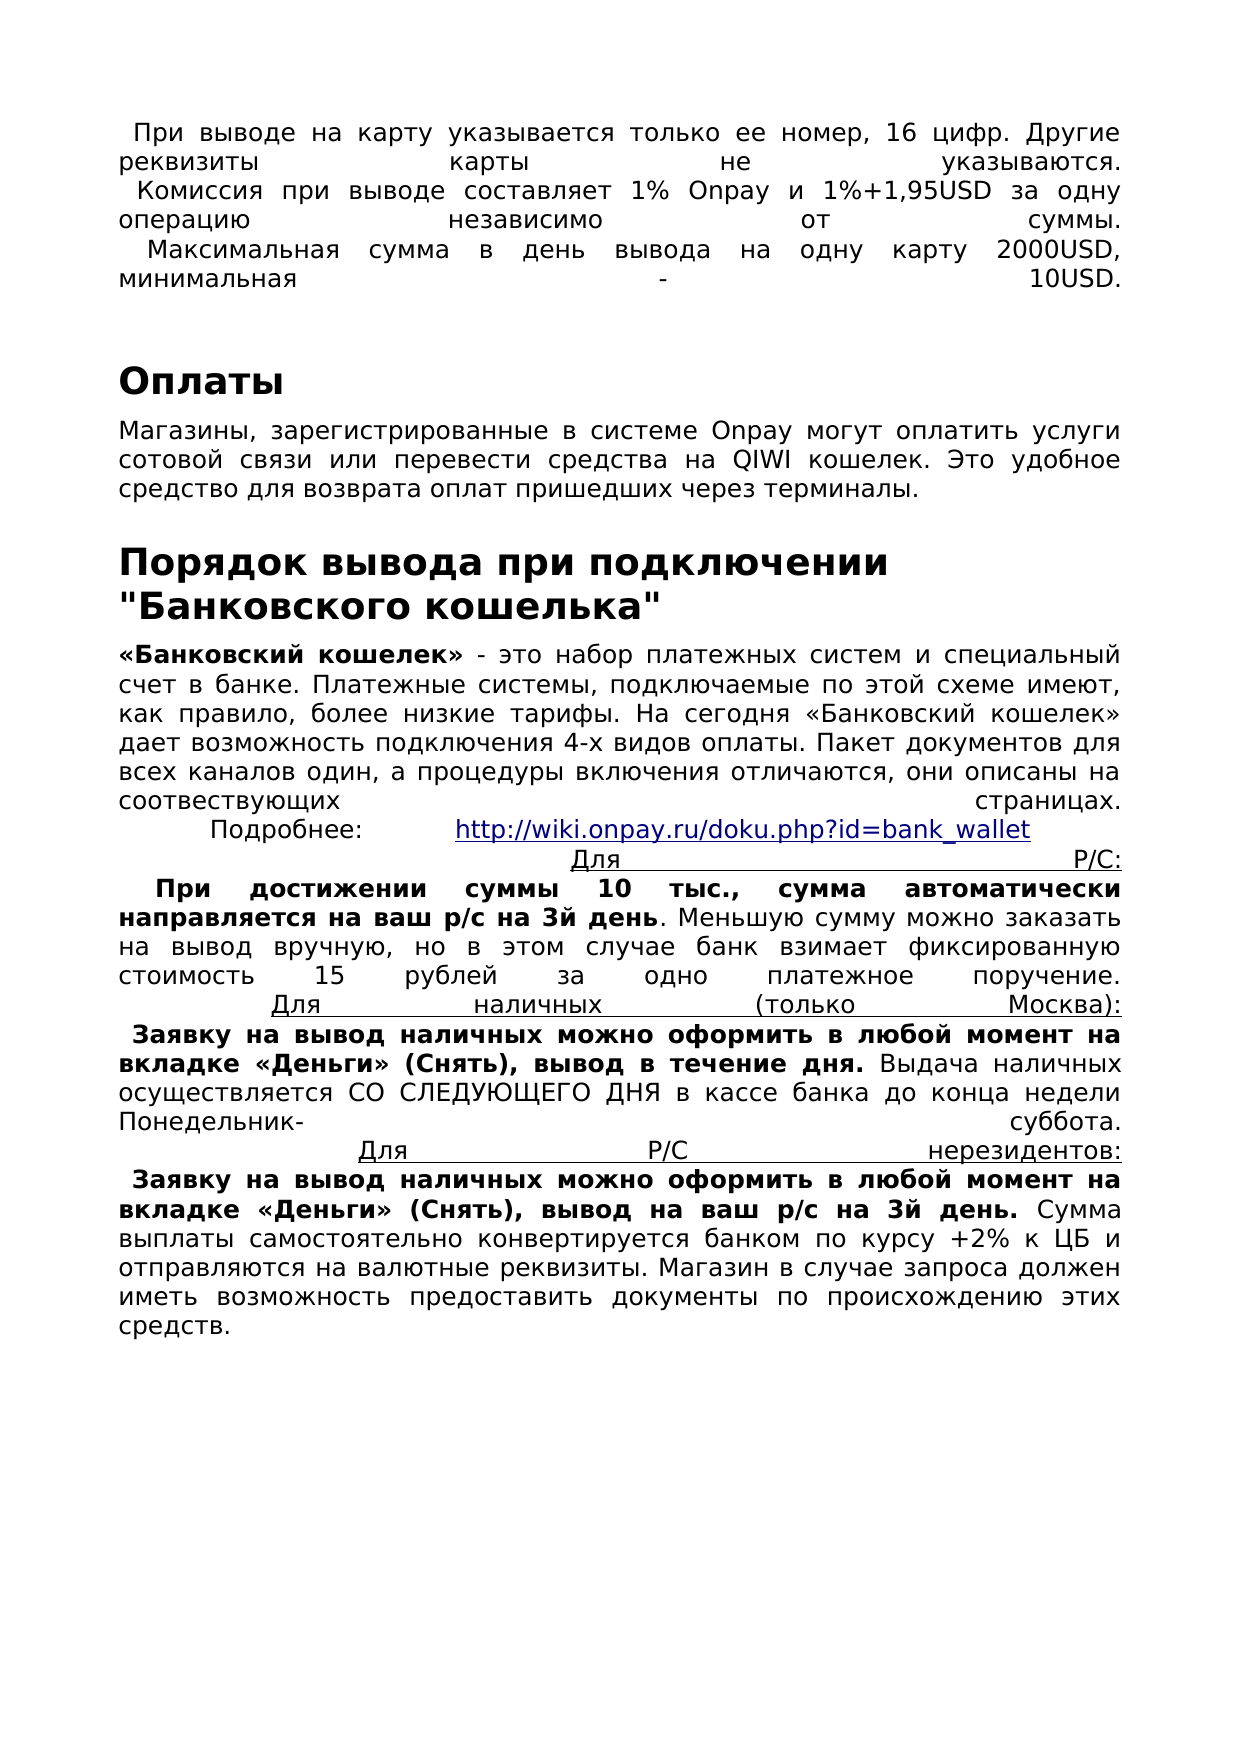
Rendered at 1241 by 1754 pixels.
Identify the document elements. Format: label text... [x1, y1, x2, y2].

subtitle Оплаты [118, 360, 1122, 403]
text Магазины, зарегистрированные в системе Onpay могут оплатить услуги сотовой связи или перевести средства на QIWI кошелек. Это удобное средство для возврата оплат пришедших через терминалы. [118, 416, 1122, 503]
text При выводе на карту указывается только ее номер, 16 цифр. Другие реквизиты карты не указываются. Комиссия при выводе составляет 1% Onpay и 1%+1,95USD за одну операцию независимо от суммы. Максимальная сумма в день вывода на одну карту 2000USD, минимальная - 10USD. [118, 118, 1122, 322]
subtitle Порядок вывода при подключении "Банковского кошелька" [118, 541, 1122, 628]
text «Банковский кошелек» - это набор платежных систем и специальный счет в банке. Платежные системы, подключаемые по этой схеме имеют, как правило, более низкие тарифы. На сегодня «Банковский кошелек» дает возможность подключения 4-х видов оплаты. Пакет документов для всех каналов один, а процедуры включения отличаются, они описаны на соотвествующих страницах. Подробнее: http://wiki.onpay.ru/doku.php?id=bank_wallet Для Р/С: При достижении суммы 10 тыс., сумма автоматически направляется на ваш р/с на 3й день. Меньшую сумму можно заказать на вывод вручную, но в этом случае банк взимает фиксированную стоимость 15 рублей за одно платежное поручение. Для наличных (только Москва): Заявку на вывод наличных можно оформить в любой момент на вкладке «Деньги» (Снять), вывод в течение дня. Выдача наличных осуществляется СО СЛЕДУЮЩЕГО ДНЯ в кассе банка до конца недели Понедельник- суббота. Для Р/С нерезидентов: Заявку на вывод наличных можно оформить в любой момент на вкладке «Деньги» (Снять), вывод на ваш р/с на 3й день. Сумма выплаты самостоятельно конвертируется банком по курсу +2% к ЦБ и отправляются на валютные реквизиты. Магазин в случае запроса должен иметь возможность предоставить документы по происхождению этих средств. [118, 641, 1122, 1341]
